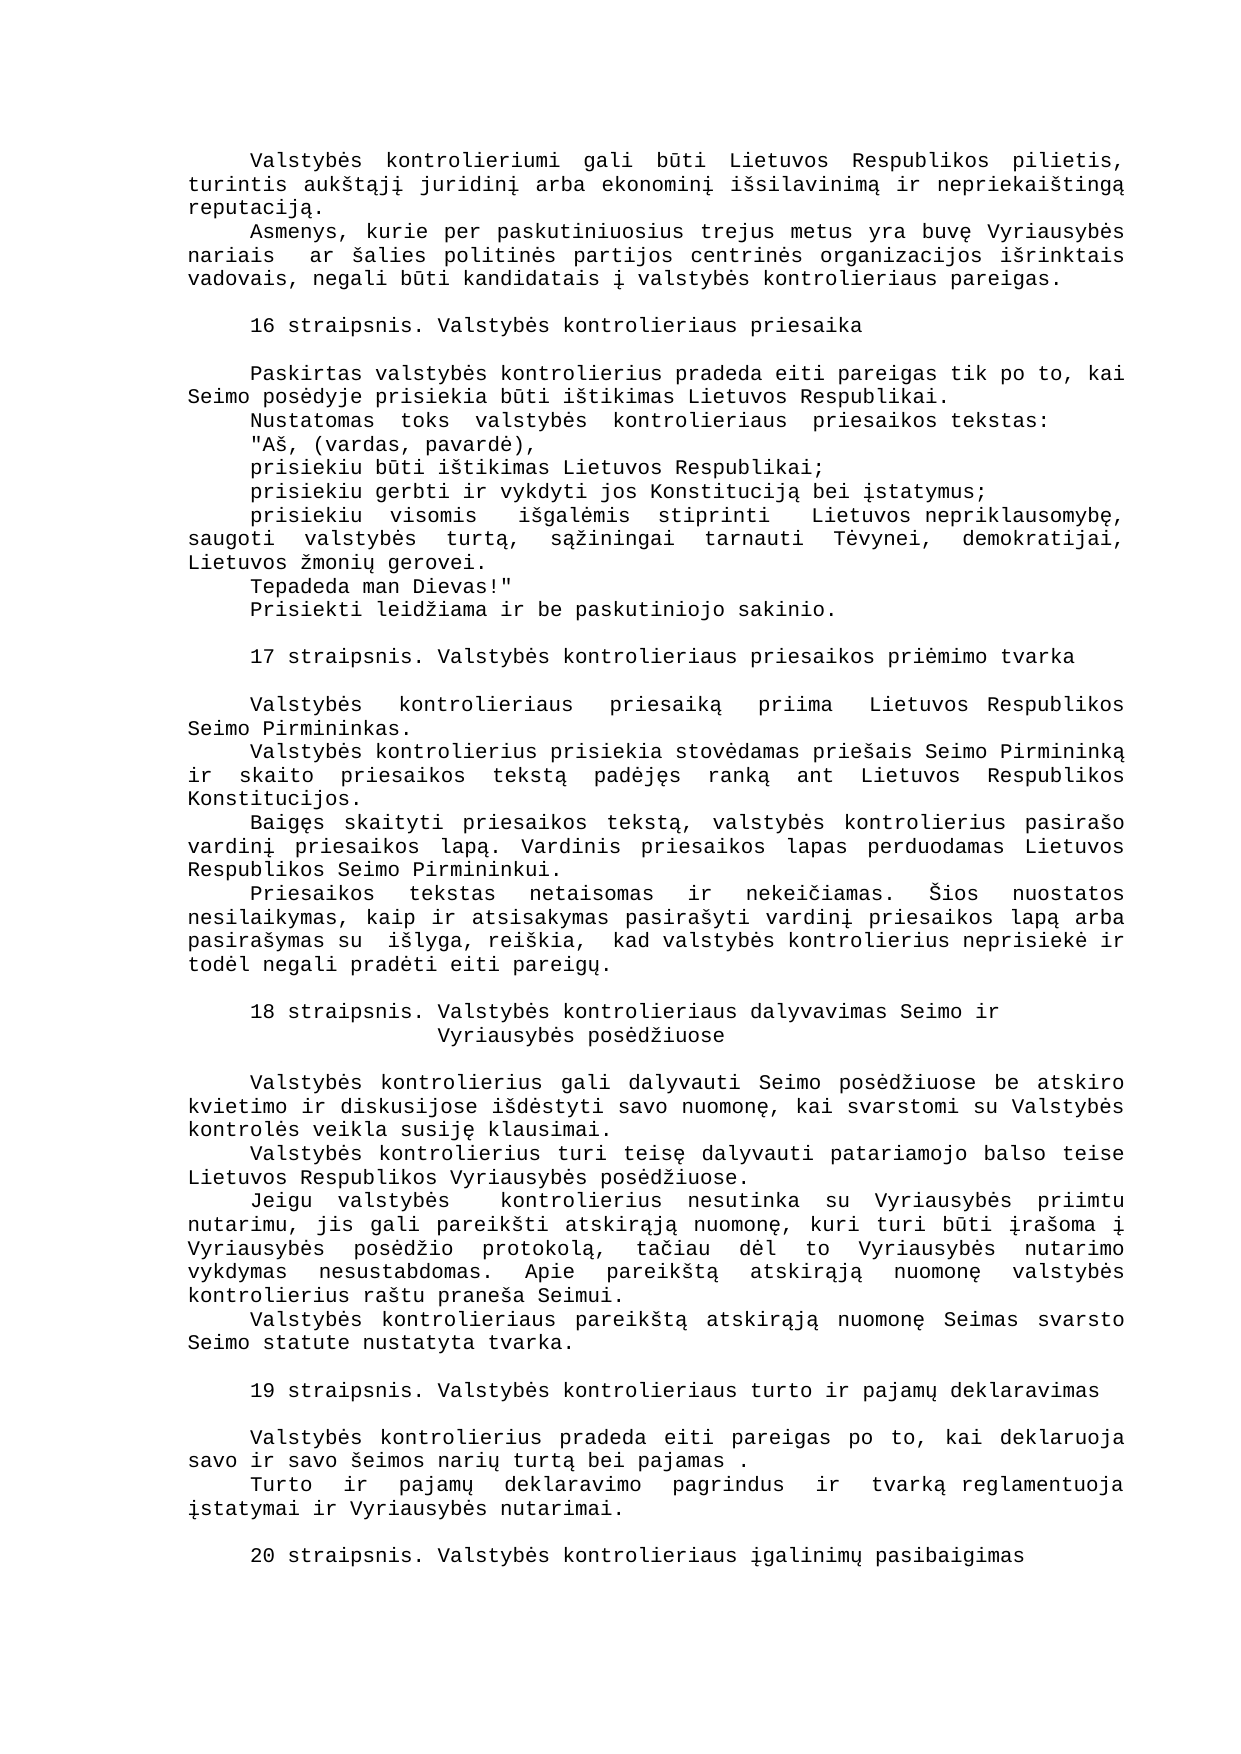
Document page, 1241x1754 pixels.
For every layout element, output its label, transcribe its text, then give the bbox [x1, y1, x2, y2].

text Turto ir pajamų deklaravimo pagrindus ir tvarką reglamentuoja įstatymai ir Vyriausybės nutarimai. [187, 1474, 1125, 1521]
text prisiekiu gerbti ir vykdyti jos Konstituciją bei įstatymus; [187, 481, 1125, 505]
text Jeigu valstybės kontrolierius nesutinka su Vyriausybės priimtu nutarimu, jis gali pareikšti atskirąją nuomonę, kuri turi būti įrašoma į Vyriausybės posėdžio protokolą, tačiau dėl to Vyriausybės nutarimo vykdymas nesustabdomas. Apie pareikštą atskirąją nuomonę valstybės kontrolierius raštu praneša Seimui. [187, 1190, 1125, 1309]
text 16 straipsnis. Valstybės kontrolieriaus priesaika [187, 316, 1125, 339]
text prisiekiu būti ištikimas Lietuvos Respublikai; [187, 457, 1125, 481]
text Baigęs skaityti priesaikos tekstą, valstybės kontrolierius pasirašo vardinį priesaikos lapą. Vardinis priesaikos lapas perduodamas Lietuvos Respublikos Seimo Pirmininkui. [187, 812, 1125, 883]
text Asmenys, kurie per paskutiniuosius trejus metus yra buvę Vyriausybės nariais ar šalies politinės partijos centrinės organizacijos išrinktais vadovais, negali būti kandidatais į valstybės kontrolieriaus pareigas. [187, 221, 1125, 292]
text 18 straipsnis. Valstybės kontrolieriaus dalyvavimas Seimo ir [187, 1001, 1125, 1025]
text Tepadeda man Dievas!" [187, 576, 1125, 599]
text Valstybės kontrolieriumi gali būti Lietuvos Respublikos pilietis, turintis aukštąjį juridinį arba ekonominį išsilavinimą ir nepriekaištingą reputaciją. [187, 150, 1125, 221]
text prisiekiu visomis išgalėmis stiprinti Lietuvos nepriklausomybę, saugoti valstybės turtą, sąžiningai tarnauti Tėvynei, demokratijai, Lietuvos žmonių gerovei. [187, 505, 1125, 576]
text Nustatomas toks valstybės kontrolieriaus priesaikos tekstas: [187, 410, 1125, 434]
text "Aš, (vardas, pavardė), [187, 434, 1125, 457]
text Valstybės kontrolierius prisiekia stovėdamas priešais Seimo Pirmininką ir skaito priesaikos tekstą padėjęs ranką ant Lietuvos Respublikos Konstitucijos. [187, 741, 1125, 812]
text Valstybės kontrolieriaus priesaiką priima Lietuvos Respublikos Seimo Pirmininkas. [187, 694, 1125, 741]
text 17 straipsnis. Valstybės kontrolieriaus priesaikos priėmimo tvarka [187, 647, 1125, 670]
text 19 straipsnis. Valstybės kontrolieriaus turto ir pajamų deklaravimas [187, 1379, 1125, 1403]
text Valstybės kontrolierius gali dalyvauti Seimo posėdžiuose be atskiro kvietimo ir diskusijose išdėstyti savo nuomonę, kai svarstomi su Valstybės kontrolės veikla susiję klausimai. [187, 1072, 1125, 1143]
text Priesaikos tekstas netaisomas ir nekeičiamas. Šios nuostatos nesilaikymas, kaip ir atsisakymas pasirašyti vardinį priesaikos lapą arba pasirašymas su išlyga, reiškia, kad valstybės kontrolierius neprisiekė ir todėl negali pradėti eiti pareigų. [187, 883, 1125, 978]
text Prisiekti leidžiama ir be paskutiniojo sakinio. [187, 599, 1125, 623]
text Valstybės kontrolieriaus pareikštą atskirąją nuomonę Seimas svarsto Seimo statute nustatyta tvarka. [187, 1309, 1125, 1356]
text Valstybės kontrolierius pradeda eiti pareigas po to, kai deklaruoja savo ir savo šeimos narių turtą bei pajamas . [187, 1427, 1125, 1474]
text Vyriausybės posėdžiuose [187, 1025, 1125, 1048]
text Valstybės kontrolierius turi teisę dalyvauti patariamojo balso teise Lietuvos Respublikos Vyriausybės posėdžiuose. [187, 1143, 1125, 1190]
text Paskirtas valstybės kontrolierius pradeda eiti pareigas tik po to, kai Seimo posėdyje prisiekia būti ištikimas Lietuvos Respublikai. [187, 363, 1125, 410]
text 20 straipsnis. Valstybės kontrolieriaus įgalinimų pasibaigimas [187, 1545, 1125, 1569]
